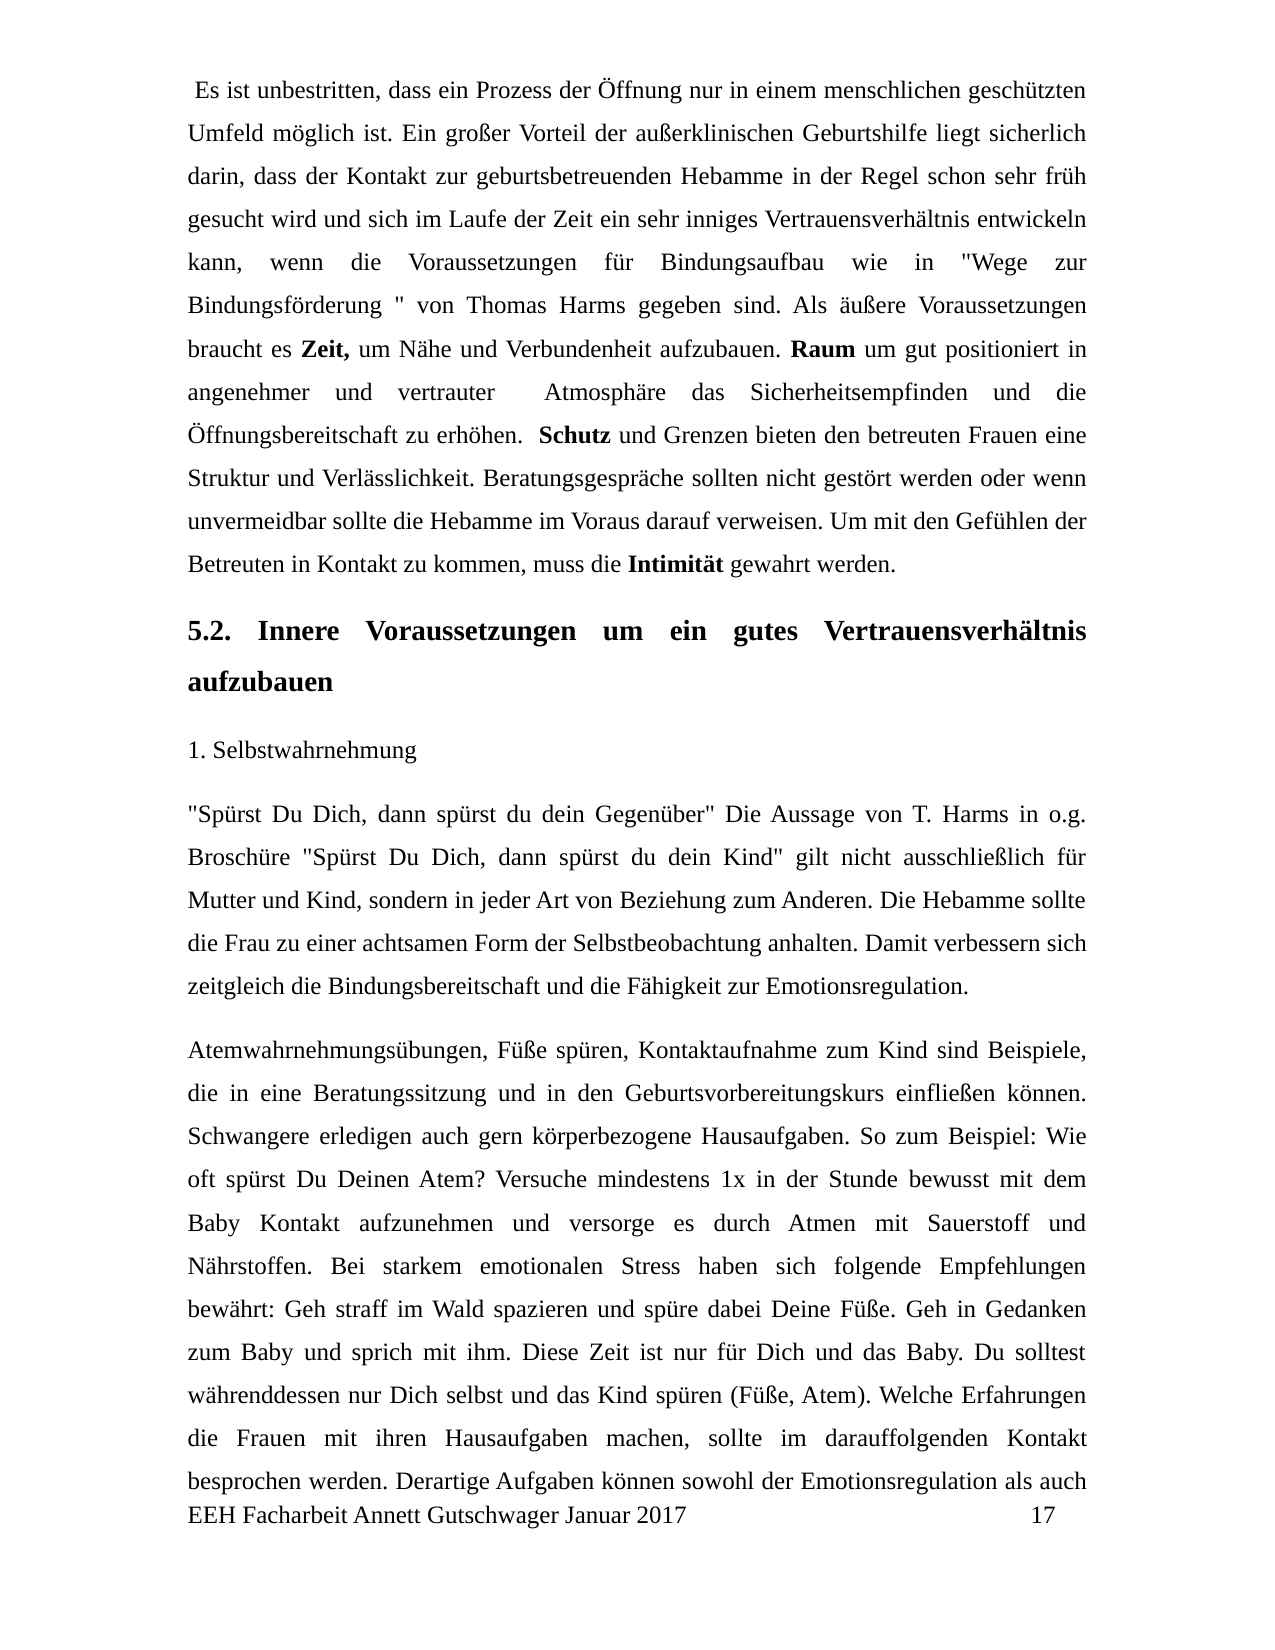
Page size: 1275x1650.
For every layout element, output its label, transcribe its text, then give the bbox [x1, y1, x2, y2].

text "Spürst Du Dich, dann spürst du dein Gegenüber" Die Aussage von T. Harms in o.g. Broschüre "Spürst Du Dich, dann spürst du dein Kind" gilt nicht ausschließlich für Mutter und Kind, sondern in jeder Art von Beziehung zum Anderen. Die Hebamme sollte die Frau zu einer achtsamen Form der Selbstbeobachtung anhalten. Damit verbessern sich zeitgleich die Bindungsbereitschaft und die Fähigkeit zur Emotionsregulation. [187, 799, 1087, 1000]
text 5.2. Innere Voraussetzungen um ein gutes Vertrauensverhältnis aufzubauen [187, 613, 1087, 697]
text Atemwahrnehmungsübungen, Füße spüren, Kontaktaufnahme zum Kind sind Beispiele, die in eine Beratungssitzung und in den Geburtsvorbereitungskurs einfließen können. Schwangere erledigen auch gern körperbezogene Hausaufgaben. So zum Beispiel: Wie oft spürst Du Deinen Atem? Versuche mindestens 1x in der Stunde bewusst mit dem Baby Kontakt aufzunehmen und versorge es durch Atmen mit Sauerstoff und Nährstoffen. Bei starkem emotionalen Stress haben sich folgende Empfehlungen bewährt: Geh straff im Wald spazieren und spüre dabei Deine Füße. Geh in Gedanken zum Baby und sprich mit ihm. Diese Zeit ist nur für Dich und das Baby. Du solltest währenddessen nur Dich selbst und das Kind spüren (Füße, Atem). Welche Erfahrungen die Frauen mit ihren Hausaufgaben machen, sollte im darauffolgenden Kontakt besprochen werden. Derartige Aufgaben können sowohl der Emotionsregulation als auch [187, 1035, 1087, 1495]
text 1. Selbstwahrnehmung [187, 735, 1087, 763]
text Es ist unbestritten, dass ein Prozess der Öffnung nur in einem menschlichen geschützten Umfeld möglich ist. Ein großer Vorteil der außerklinischen Geburtshilfe liegt sicherlich darin, dass der Kontakt zur geburtsbetreuenden Hebamme in der Regel schon sehr früh gesucht wird und sich im Laufe der Zeit ein sehr inniges Vertrauensverhältnis entwickeln kann, wenn die Voraussetzungen für Bindungsaufbau wie in "Wege zur Bindungsförderung " von Thomas Harms gegeben sind. Als äußere Voraussetzungen braucht es Zeit, um Nähe und Verbundenheit aufzubauen. Raum um gut positioniert in angenehmer und vertrauter Atmosphäre das Sicherheitsempfinden und die Öffnungsbereitschaft zu erhöhen. Schutz und Grenzen bieten den betreuten Frauen eine Struktur und Verlässlichkeit. Beratungsgespräche sollten nicht gestört werden oder wenn unvermeidbar sollte die Hebamme im Voraus darauf verweisen. Um mit den Gefühlen der Betreuten in Kontakt zu kommen, muss die Intimität gewahrt werden. [187, 75, 1087, 578]
